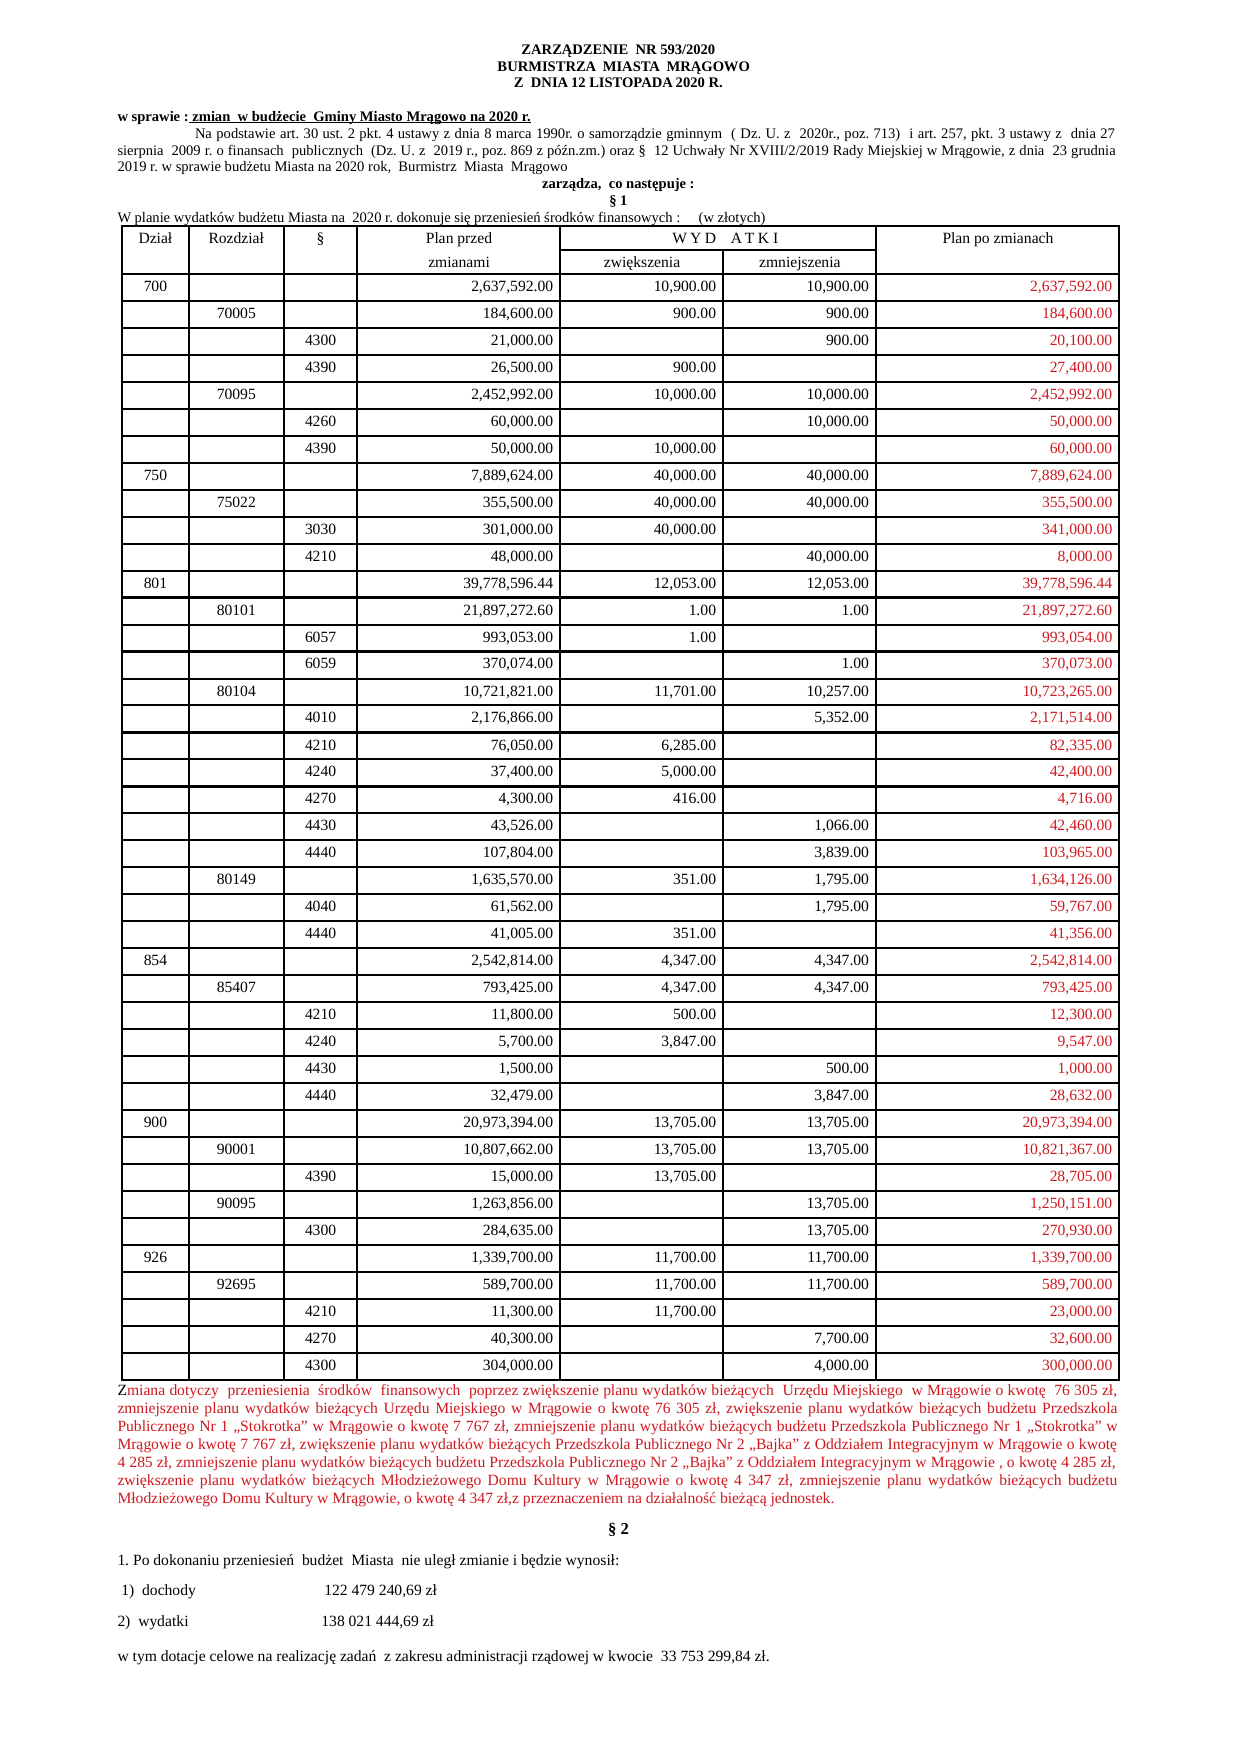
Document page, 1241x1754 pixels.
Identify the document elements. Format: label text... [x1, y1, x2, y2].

table_cell 900,00 [561, 356, 722, 381]
table_cell 60 000,00 [358, 410, 559, 434]
table_cell 20 973 394,00 [358, 1111, 559, 1136]
table_cell [285, 868, 356, 893]
table_cell 4040 [285, 895, 356, 920]
table_cell 4210 [285, 1003, 356, 1028]
table_cell [123, 626, 188, 650]
table_cell 355 500,00 [358, 491, 559, 516]
table_cell 750 [123, 464, 188, 488]
table_cell [123, 599, 188, 623]
table_cell [724, 1003, 875, 1028]
table_cell 42 400,00 [877, 760, 1118, 785]
table_cell 13 705,00 [561, 1111, 722, 1136]
table_cell 4260 [285, 410, 356, 434]
table_cell zwiększenia [561, 251, 722, 273]
table_cell [190, 1246, 283, 1271]
table_cell 12 053,00 [724, 572, 875, 596]
table_cell 4010 [285, 706, 356, 731]
table_cell [285, 464, 356, 488]
table_cell 28 632,00 [877, 1084, 1118, 1109]
table_cell 4 000,00 [724, 1354, 875, 1379]
table_cell 2 452 992,00 [358, 383, 559, 408]
table_cell 60 000,00 [877, 437, 1118, 462]
table_cell 4300 [285, 1354, 356, 1379]
table_cell 10 000,00 [724, 383, 875, 408]
table_cell [123, 1219, 188, 1244]
table_cell 40 000,00 [561, 491, 722, 516]
table_cell 8 000,00 [877, 545, 1118, 569]
table_cell 589 700,00 [877, 1273, 1118, 1298]
table_cell 59 767,00 [877, 895, 1118, 920]
table_cell [724, 437, 875, 462]
text 1. Po dokonaniu przeniesień budżet Miasta nie uległ zmianie i będzie wynosił: [117, 1551, 1119, 1568]
table_header Plan przed [358, 227, 559, 249]
table_cell 4 347,00 [724, 949, 875, 974]
table_cell 7 889 624,00 [877, 464, 1118, 488]
table_cell [123, 1030, 188, 1055]
table_cell 13 705,00 [724, 1111, 875, 1136]
table_cell [285, 383, 356, 408]
table_cell 1,00 [561, 599, 722, 623]
table_cell 5 700,00 [358, 1030, 559, 1055]
table_cell 27 400,00 [877, 356, 1118, 381]
table_cell [561, 1327, 722, 1352]
table_cell 4430 [285, 814, 356, 839]
table_cell [724, 734, 875, 758]
table_cell 11 800,00 [358, 1003, 559, 1028]
table_cell 589 700,00 [358, 1273, 559, 1298]
table_cell 75022 [190, 491, 283, 516]
table_cell 40 300,00 [358, 1327, 559, 1352]
table_cell 301 000,00 [358, 518, 559, 542]
table_cell 2 542 814,00 [877, 949, 1118, 974]
table_cell 184 600,00 [877, 302, 1118, 327]
table_cell 4 300,00 [358, 788, 559, 812]
table_cell 13 705,00 [724, 1192, 875, 1217]
table_cell 39 778 596,44 [877, 572, 1118, 596]
table_cell 13 705,00 [724, 1219, 875, 1244]
text w tym dotacje celowe na realizację zadań z zakresu administracji rządowej w kwocie 33 753 299,84 zł. [117, 1647, 1119, 1665]
table_cell [190, 1084, 283, 1109]
table_cell 1 500,00 [358, 1057, 559, 1082]
table_cell [190, 626, 283, 650]
table_cell [123, 760, 188, 785]
table_cell [123, 788, 188, 812]
table_cell 41 356,00 [877, 922, 1118, 947]
table_cell [190, 814, 283, 839]
table_cell [190, 518, 283, 542]
table_cell [190, 706, 283, 731]
table_cell 500,00 [724, 1057, 875, 1082]
table_cell [285, 1138, 356, 1163]
table_cell [285, 976, 356, 1001]
table_cell 351,00 [561, 868, 722, 893]
table_cell 40 000,00 [561, 464, 722, 488]
table_cell [190, 356, 283, 381]
table_cell [123, 841, 188, 866]
table_cell [724, 1165, 875, 1190]
text § 2 [117, 1519, 1119, 1538]
table_cell 10 900,00 [724, 275, 875, 300]
table_cell 370 074,00 [358, 653, 559, 677]
table_cell [724, 1030, 875, 1055]
table_cell [123, 814, 188, 839]
text w sprawie : zmian w budżecie Gminy Miasto Mrągowo na 2020 r. [117, 108, 1119, 124]
table_cell [123, 653, 188, 677]
table_cell 2 542 814,00 [358, 949, 559, 974]
table_cell [285, 1192, 356, 1217]
table_cell 1 339 700,00 [877, 1246, 1118, 1271]
table_cell [190, 760, 283, 785]
table_cell 10 257,00 [724, 680, 875, 704]
table_cell 1,00 [724, 653, 875, 677]
table_cell 351,00 [561, 922, 722, 947]
table_cell 793 425,00 [877, 976, 1118, 1001]
table_cell 4 347,00 [724, 976, 875, 1001]
table_cell [190, 895, 283, 920]
table_cell 4210 [285, 1300, 356, 1325]
table_cell 7 889 624,00 [358, 464, 559, 488]
table_cell 50 000,00 [358, 437, 559, 462]
table_cell [123, 249, 188, 273]
table_cell 1,00 [561, 626, 722, 650]
table_cell 11 700,00 [724, 1246, 875, 1271]
table_cell 854 [123, 949, 188, 974]
table_cell 10 821 367,00 [877, 1138, 1118, 1163]
table_cell [190, 734, 283, 758]
table_cell 13 705,00 [561, 1138, 722, 1163]
table_cell [285, 680, 356, 704]
table_cell [123, 410, 188, 434]
table_cell 40 000,00 [724, 491, 875, 516]
table_cell 37 400,00 [358, 760, 559, 785]
table_cell zmianami [358, 249, 559, 273]
table_cell 900,00 [724, 302, 875, 327]
table_cell [190, 1111, 283, 1136]
text § 1 [117, 192, 1119, 208]
table_cell [285, 1111, 356, 1136]
table_cell [724, 788, 875, 812]
table_cell 40 000,00 [724, 545, 875, 569]
text BURMISTRZA MIASTA MRĄGOWO [117, 57, 1119, 74]
table_cell [190, 464, 283, 488]
table_cell [123, 1003, 188, 1028]
table_cell [285, 599, 356, 623]
table_cell 5 352,00 [724, 706, 875, 731]
table_cell [561, 1057, 722, 1082]
table_cell 10 807 662,00 [358, 1138, 559, 1163]
table_cell 1 339 700,00 [358, 1246, 559, 1271]
table_cell 12 300,00 [877, 1003, 1118, 1028]
table_cell 4210 [285, 734, 356, 758]
table_cell [724, 1300, 875, 1325]
table_cell [190, 1219, 283, 1244]
table_cell 4210 [285, 545, 356, 569]
table_cell [190, 1057, 283, 1082]
table_cell 12 053,00 [561, 572, 722, 596]
table_cell [724, 626, 875, 650]
table_cell [561, 706, 722, 731]
table_cell 107 804,00 [358, 841, 559, 866]
table_cell [123, 356, 188, 381]
table_cell 184 600,00 [358, 302, 559, 327]
table_cell 61 562,00 [358, 895, 559, 920]
table_cell 304 000,00 [358, 1354, 559, 1379]
table_cell [123, 437, 188, 462]
table_header Dział [123, 227, 188, 249]
table_cell 11 700,00 [724, 1273, 875, 1298]
table_cell 40 000,00 [724, 464, 875, 488]
table_cell 103 965,00 [877, 841, 1118, 866]
table_cell 4300 [285, 329, 356, 354]
table_cell [123, 895, 188, 920]
table_cell 1,00 [724, 599, 875, 623]
table_header Rozdział [190, 227, 283, 249]
table_cell 900,00 [561, 302, 722, 327]
table_cell 82 335,00 [877, 734, 1118, 758]
table_cell [123, 1165, 188, 1190]
table_cell [561, 895, 722, 920]
text 1) dochody 122 479 240,69 zł [117, 1581, 1119, 1599]
table_cell [190, 329, 283, 354]
table_cell 20 100,00 [877, 329, 1118, 354]
table_cell 993 054,00 [877, 626, 1118, 650]
table_cell [123, 976, 188, 1001]
text Zmiana dotyczy przeniesienia środków finansowych poprzez zwiększenie planu wydatków bieżących Urzędu Miejskiego w Mrągowie o kwotę 76 305 zł, zmniejszenie planu wydatków bieżących Urzędu Miejskiego w Mrągowie o kwotę 76 305 zł, zwiększenie planu wydatków bieżących budżetu Przedszkola Publicznego Nr 1 „Stokrotka” w Mrągowie o kwotę 7 767 zł, zmniejszenie planu wydatków bieżących budżetu Przedszkola Publicznego Nr 1 „Stokrotka” w Mrągowie o kwotę 7 767 zł, zwiększenie planu wydatków bieżących Przedszkola Publicznego Nr 2 „Bajka” z Oddziałem Integracyjnym w Mrągowie o kwotę 4 285 zł, zmniejszenie planu wydatków bieżących budżetu Przedszkola Publicznego Nr 2 „Bajka” z Oddziałem Integracyjnym w Mrągowie , o kwotę 4 285 zł, zwiększenie planu wydatków bieżących Młodzieżowego Domu Kultury w Mrągowie o kwotę 4 347 zł, zmniejszenie planu wydatków bieżących budżetu Młodzieżowego Domu Kultury w Mrągowie, o kwotę 4 347 zł,z przeznaczeniem na działalność bieżącą jednostek. [117, 1381, 1119, 1506]
table_cell 32 479,00 [358, 1084, 559, 1109]
table_cell [190, 1030, 283, 1055]
table_cell [123, 922, 188, 947]
table_header Plan po zmianach [877, 227, 1118, 249]
table_cell 4390 [285, 356, 356, 381]
table_cell 1 634 126,00 [877, 868, 1118, 893]
table_cell 355 500,00 [877, 491, 1118, 516]
table_cell 6059 [285, 653, 356, 677]
table_cell [190, 1354, 283, 1379]
table_cell [285, 249, 356, 273]
table_cell 370 073,00 [877, 653, 1118, 677]
table_cell 9 547,00 [877, 1030, 1118, 1055]
table_cell [123, 302, 188, 327]
table_cell 90095 [190, 1192, 283, 1217]
table_cell [190, 572, 283, 596]
table_cell 3030 [285, 518, 356, 542]
table_cell [561, 1084, 722, 1109]
text Z DNIA 12 LISTOPADA 2020 R. [117, 74, 1119, 91]
table_cell [285, 491, 356, 516]
table_cell 2 171 514,00 [877, 706, 1118, 731]
table_cell [190, 841, 283, 866]
table_cell 6 285,00 [561, 734, 722, 758]
table_cell 50 000,00 [877, 410, 1118, 434]
table_cell [123, 491, 188, 516]
table_cell 10 721 821,00 [358, 680, 559, 704]
table_cell 1 795,00 [724, 868, 875, 893]
text Na podstawie art. 30 ust. 2 pkt. 4 ustawy z dnia 8 marca 1990r. o samorządzie gminnym ( Dz. U. z 2020r., poz. 713) i art. 257, pkt. 3 ustawy z dnia 27 sierpnia 2009 r. o finansach publicznych (Dz. U. z 2019 r., poz. 869 z późn.zm.) oraz § 12 Uchwały Nr XVIII/2/2019 Rady Miejskiej w Mrągowie, z dnia 23 grudnia 2019 r. w sprawie budżetu Miasta na 2020 rok, Burmistrz Miasta Mrągowo [117, 124, 1119, 175]
table_cell 284 635,00 [358, 1219, 559, 1244]
table_cell 26 500,00 [358, 356, 559, 381]
table_cell [561, 814, 722, 839]
table_header A T K I [723, 227, 875, 249]
table_cell [190, 653, 283, 677]
table_cell 4 716,00 [877, 788, 1118, 812]
table_cell 900 [123, 1111, 188, 1136]
table_cell [190, 1300, 283, 1325]
table_cell 1 000,00 [877, 1057, 1118, 1082]
table_cell 4270 [285, 788, 356, 812]
table_cell [190, 275, 283, 300]
table_cell 80101 [190, 599, 283, 623]
table_cell 85407 [190, 976, 283, 1001]
table_cell 926 [123, 1246, 188, 1271]
table_cell [285, 302, 356, 327]
table_header § [285, 227, 356, 249]
table_cell 76 050,00 [358, 734, 559, 758]
table_cell 1 263 856,00 [358, 1192, 559, 1217]
table_cell [561, 410, 722, 434]
table_cell [190, 249, 283, 273]
table_cell [123, 545, 188, 569]
table_cell 6057 [285, 626, 356, 650]
table_cell 3 847,00 [561, 1030, 722, 1055]
table_cell 21 897 272,60 [877, 599, 1118, 623]
table_cell 4270 [285, 1327, 356, 1352]
table_cell 70095 [190, 383, 283, 408]
table_cell 2 452 992,00 [877, 383, 1118, 408]
table_cell [561, 841, 722, 866]
table_cell [123, 706, 188, 731]
table_cell [190, 1165, 283, 1190]
table_cell [123, 868, 188, 893]
table_cell [190, 788, 283, 812]
table_cell 39 778 596,44 [358, 572, 559, 596]
table_cell 4440 [285, 841, 356, 866]
table_cell 40 000,00 [561, 518, 722, 542]
table_cell [561, 545, 722, 569]
table_cell 10 000,00 [724, 410, 875, 434]
table_cell [123, 1057, 188, 1082]
table_cell 2 637 592,00 [877, 275, 1118, 300]
table_cell [724, 922, 875, 947]
table_cell [285, 572, 356, 596]
table_cell 3 847,00 [724, 1084, 875, 1109]
table_cell 1 066,00 [724, 814, 875, 839]
table_cell [190, 410, 283, 434]
table_cell 7 700,00 [724, 1327, 875, 1352]
table_cell 13 705,00 [724, 1138, 875, 1163]
table_cell 28 705,00 [877, 1165, 1118, 1190]
table_cell 3 839,00 [724, 841, 875, 866]
table_cell [123, 1327, 188, 1352]
table_cell [190, 545, 283, 569]
table_cell 1 795,00 [724, 895, 875, 920]
table_cell 341 000,00 [877, 518, 1118, 542]
table_cell [190, 1327, 283, 1352]
table_cell 21 000,00 [358, 329, 559, 354]
table_cell 4300 [285, 1219, 356, 1244]
table_cell zmniejszenia [724, 251, 875, 273]
table_cell [123, 734, 188, 758]
table_cell 80104 [190, 680, 283, 704]
table_cell [190, 1003, 283, 1028]
table_cell 4240 [285, 760, 356, 785]
table_cell [123, 1138, 188, 1163]
table_cell [190, 922, 283, 947]
table_cell 80149 [190, 868, 283, 893]
table_cell 4 347,00 [561, 976, 722, 1001]
table_cell [123, 1273, 188, 1298]
table_cell [285, 275, 356, 300]
table_cell 4440 [285, 922, 356, 947]
table_cell [561, 1219, 722, 1244]
table_cell 13 705,00 [561, 1165, 722, 1190]
table_cell 993 053,00 [358, 626, 559, 650]
table_cell 2 637 592,00 [358, 275, 559, 300]
text zarządza, co następuje : [117, 175, 1119, 192]
table_cell 92695 [190, 1273, 283, 1298]
table_cell 43 526,00 [358, 814, 559, 839]
table_cell 300 000,00 [877, 1354, 1118, 1379]
table_cell [285, 1273, 356, 1298]
table_header W Y D [561, 227, 723, 249]
table_cell 41 005,00 [358, 922, 559, 947]
table_cell [123, 1354, 188, 1379]
table_cell 801 [123, 572, 188, 596]
table_cell 11 700,00 [561, 1273, 722, 1298]
table_cell [561, 329, 722, 354]
table_cell [123, 1300, 188, 1325]
table_cell [724, 518, 875, 542]
table_cell 70005 [190, 302, 283, 327]
table_cell 10 900,00 [561, 275, 722, 300]
table_cell [561, 653, 722, 677]
table_cell 900,00 [724, 329, 875, 354]
table_cell 42 460,00 [877, 814, 1118, 839]
table_cell 11 701,00 [561, 680, 722, 704]
table_cell 20 973 394,00 [877, 1111, 1118, 1136]
table_cell 4390 [285, 1165, 356, 1190]
table_cell 48 000,00 [358, 545, 559, 569]
table_cell 11 300,00 [358, 1300, 559, 1325]
table_cell 4 347,00 [561, 949, 722, 974]
table_cell [724, 356, 875, 381]
table_cell [877, 249, 1118, 273]
table_cell [123, 329, 188, 354]
table_cell 416,00 [561, 788, 722, 812]
table_cell 4390 [285, 437, 356, 462]
table_cell 90001 [190, 1138, 283, 1163]
table_cell 1 635 570,00 [358, 868, 559, 893]
table_cell [285, 1246, 356, 1271]
table_cell 10 723 265,00 [877, 680, 1118, 704]
table_cell [190, 949, 283, 974]
table_cell 4430 [285, 1057, 356, 1082]
table_cell [123, 1192, 188, 1217]
table_cell [123, 680, 188, 704]
table_cell 32 600,00 [877, 1327, 1118, 1352]
table_cell 21 897 272,60 [358, 599, 559, 623]
table_cell [561, 1192, 722, 1217]
table_cell 700 [123, 275, 188, 300]
table_cell 793 425,00 [358, 976, 559, 1001]
table_cell [285, 949, 356, 974]
table_cell [123, 1084, 188, 1109]
table_cell 4440 [285, 1084, 356, 1109]
text 2) wydatki 138 021 444,69 zł [117, 1611, 1119, 1629]
table_cell 270 930,00 [877, 1219, 1118, 1244]
table_cell 11 700,00 [561, 1246, 722, 1271]
table_cell [190, 437, 283, 462]
text ZARZĄDZENIE NR 593/2020 [117, 41, 1119, 57]
table_cell [123, 383, 188, 408]
table_cell 10 000,00 [561, 437, 722, 462]
text W planie wydatków budżetu Miasta na 2020 r. dokonuje się przeniesień środków finansowych : (w złotych) [117, 208, 1119, 225]
table_cell [123, 518, 188, 542]
table_cell 10 000,00 [561, 383, 722, 408]
table_cell 23 000,00 [877, 1300, 1118, 1325]
table_cell 500,00 [561, 1003, 722, 1028]
table_cell 15 000,00 [358, 1165, 559, 1190]
table_cell [561, 1354, 722, 1379]
table_cell [724, 760, 875, 785]
table_cell 1 250 151,00 [877, 1192, 1118, 1217]
table_cell 5 000,00 [561, 760, 722, 785]
table_cell 4240 [285, 1030, 356, 1055]
table_cell 11 700,00 [561, 1300, 722, 1325]
table_cell 2 176 866,00 [358, 706, 559, 731]
